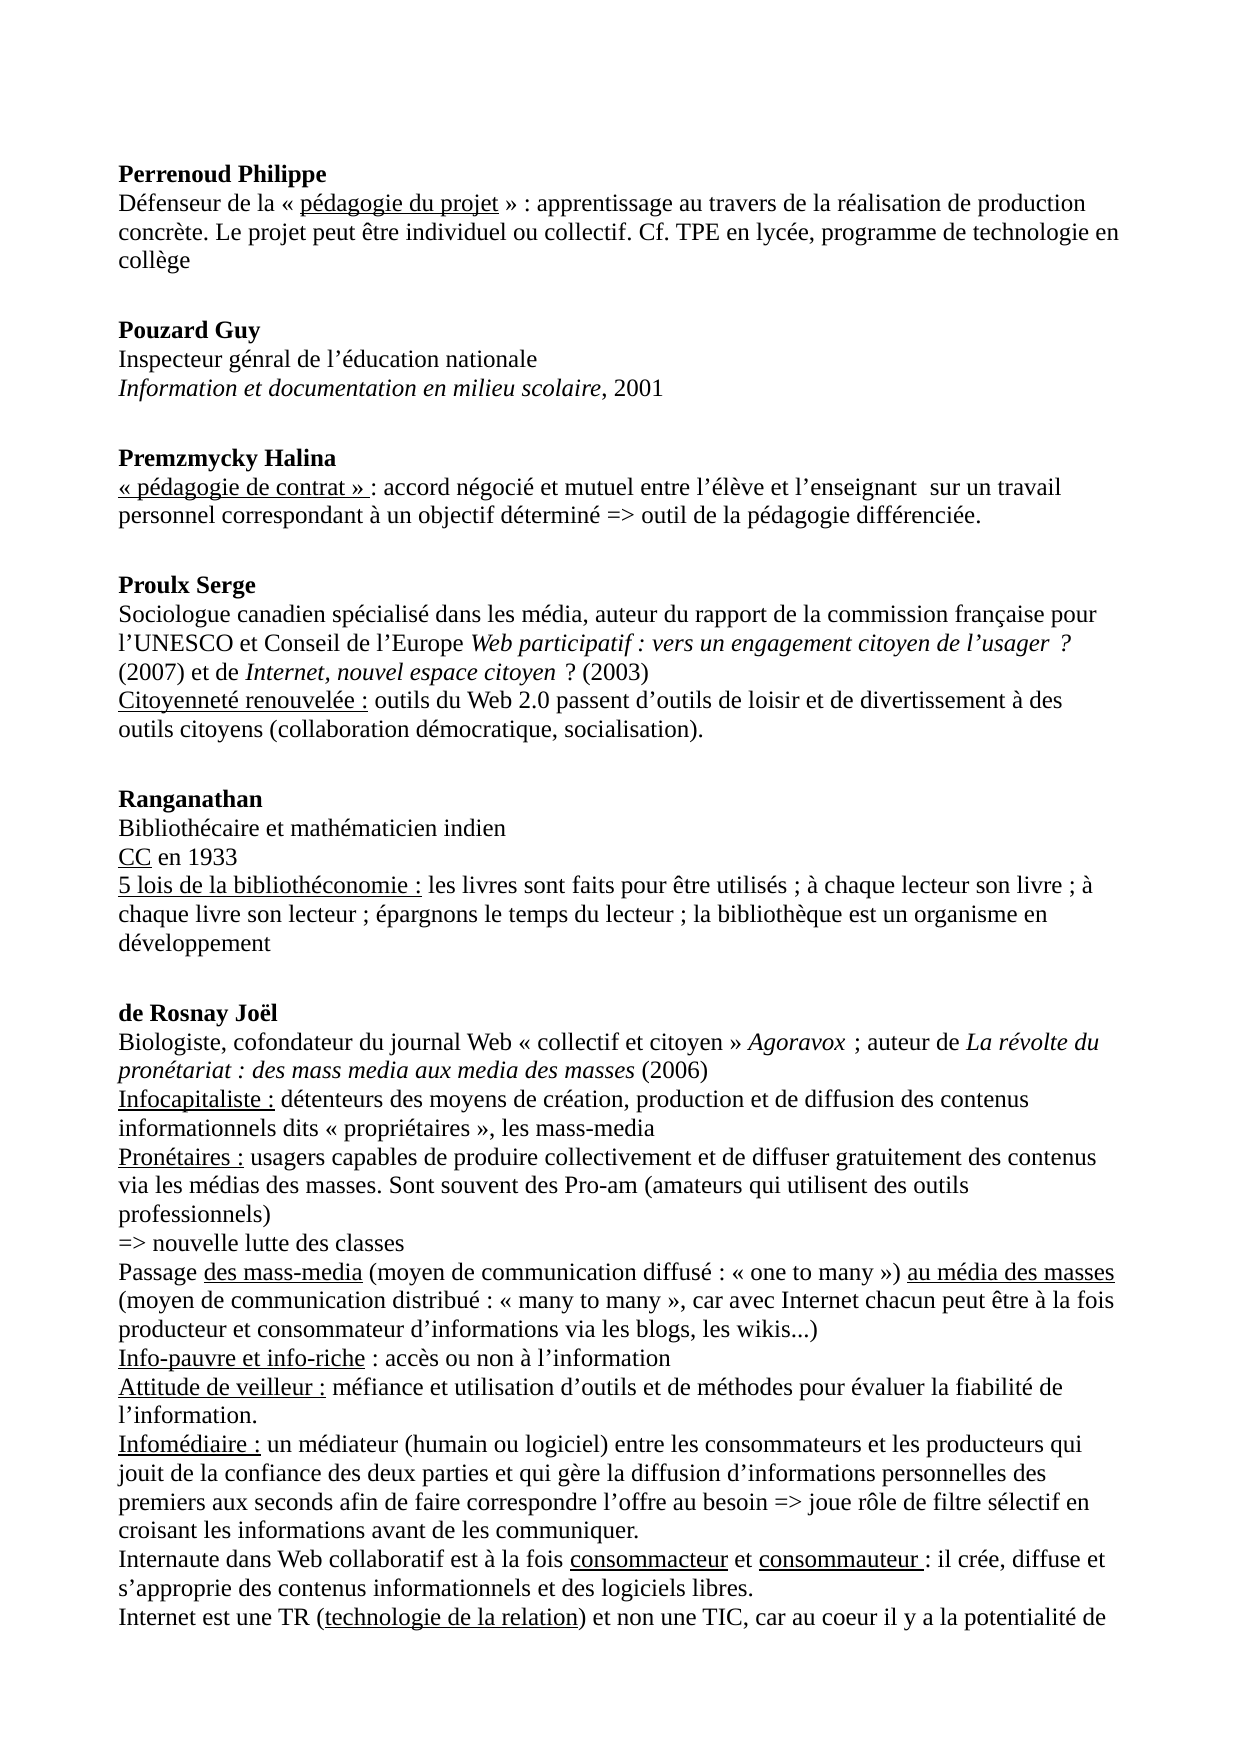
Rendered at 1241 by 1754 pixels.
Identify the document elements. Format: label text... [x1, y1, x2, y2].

text Défenseur de la « pédagogie du projet » : apprentissage au travers de la réalisation de production concrète. Le projet peut être individuel ou collectif. Cf. TPE en lycée, programme de technologie en collège [118, 188, 1122, 274]
text Perrenoud Philippe [118, 159, 1122, 188]
text Ranganathan [118, 784, 1122, 813]
text Pronétaires : usagers capables de produire collectivement et de diffuser gratuitement des contenus via les médias des masses. Sont souvent des Pro-am (amateurs qui utilisent des outils professionnels) [118, 1142, 1122, 1228]
text Info-pauvre et info-riche : accès ou non à l’information [118, 1343, 1122, 1372]
text de Rosnay Joël [118, 998, 1122, 1027]
text Biologiste, cofondateur du journal Web « collectif et citoyen » Agoravox ; auteur de La révolte du pronétariat : des mass media aux media des masses (2006) [118, 1027, 1122, 1084]
text => nouvelle lutte des classes [118, 1228, 1122, 1257]
text 5 lois de la bibliothéconomie : les livres sont faits pour être utilisés ; à chaque lecteur son livre ; à chaque livre son lecteur ; épargnons le temps du lecteur ; la bibliothèque est un organisme en développement [118, 871, 1122, 957]
text Internaute dans Web collaboratif est à la fois consommacteur et consommauteur : il crée, diffuse et s’approprie des contenus informationnels et des logiciels libres. [118, 1544, 1122, 1602]
text « pédagogie de contrat » : accord négocié et mutuel entre l’élève et l’enseignant sur un travail personnel correspondant à un objectif déterminé => outil de la pédagogie différenciée. [118, 472, 1122, 529]
text Attitude de veilleur : méfiance et utilisation d’outils et de méthodes pour évaluer la fiabilité de l’information. [118, 1372, 1122, 1429]
text Internet est une TR (technologie de la relation) et non une TIC, car au coeur il y a la potentialité de [118, 1602, 1122, 1631]
text Infomédiaire : un médiateur (humain ou logiciel) entre les consommateurs et les producteurs qui jouit de la confiance des deux parties et qui gère la diffusion d’informations personnelles des premiers aux seconds afin de faire correspondre l’offre au besoin => joue rôle de filtre sélectif en croisant les informations avant de les communiquer. [118, 1429, 1122, 1544]
text CC en 1933 [118, 842, 1122, 871]
text Premzmycky Halina [118, 443, 1122, 472]
text Passage des mass-media (moyen de communication diffusé : « one to many ») au média des masses (moyen de communication distribué : « many to many », car avec Internet chacun peut être à la fois producteur et consommateur d’informations via les blogs, les wikis...) [118, 1257, 1122, 1343]
text Inspecteur génral de l’éducation nationale [118, 344, 1122, 373]
text Infocapitaliste : détenteurs des moyens de création, production et de diffusion des contenus informationnels dits « propriétaires », les mass-media [118, 1084, 1122, 1142]
text Citoyenneté renouvelée : outils du Web 2.0 passent d’outils de loisir et de divertissement à des outils citoyens (collaboration démocratique, socialisation). [118, 686, 1122, 743]
text Sociologue canadien spécialisé dans les média, auteur du rapport de la commission française pour l’UNESCO et Conseil de l’Europe Web participatif : vers un engagement citoyen de l’usager ? (2007) et de Internet, nouvel espace citoyen ? (2003) [118, 599, 1122, 686]
text Bibliothécaire et mathématicien indien [118, 813, 1122, 842]
text Proulx Serge [118, 571, 1122, 599]
text Information et documentation en milieu scolaire, 2001 [118, 373, 1122, 402]
text Pouzard Guy [118, 316, 1122, 344]
